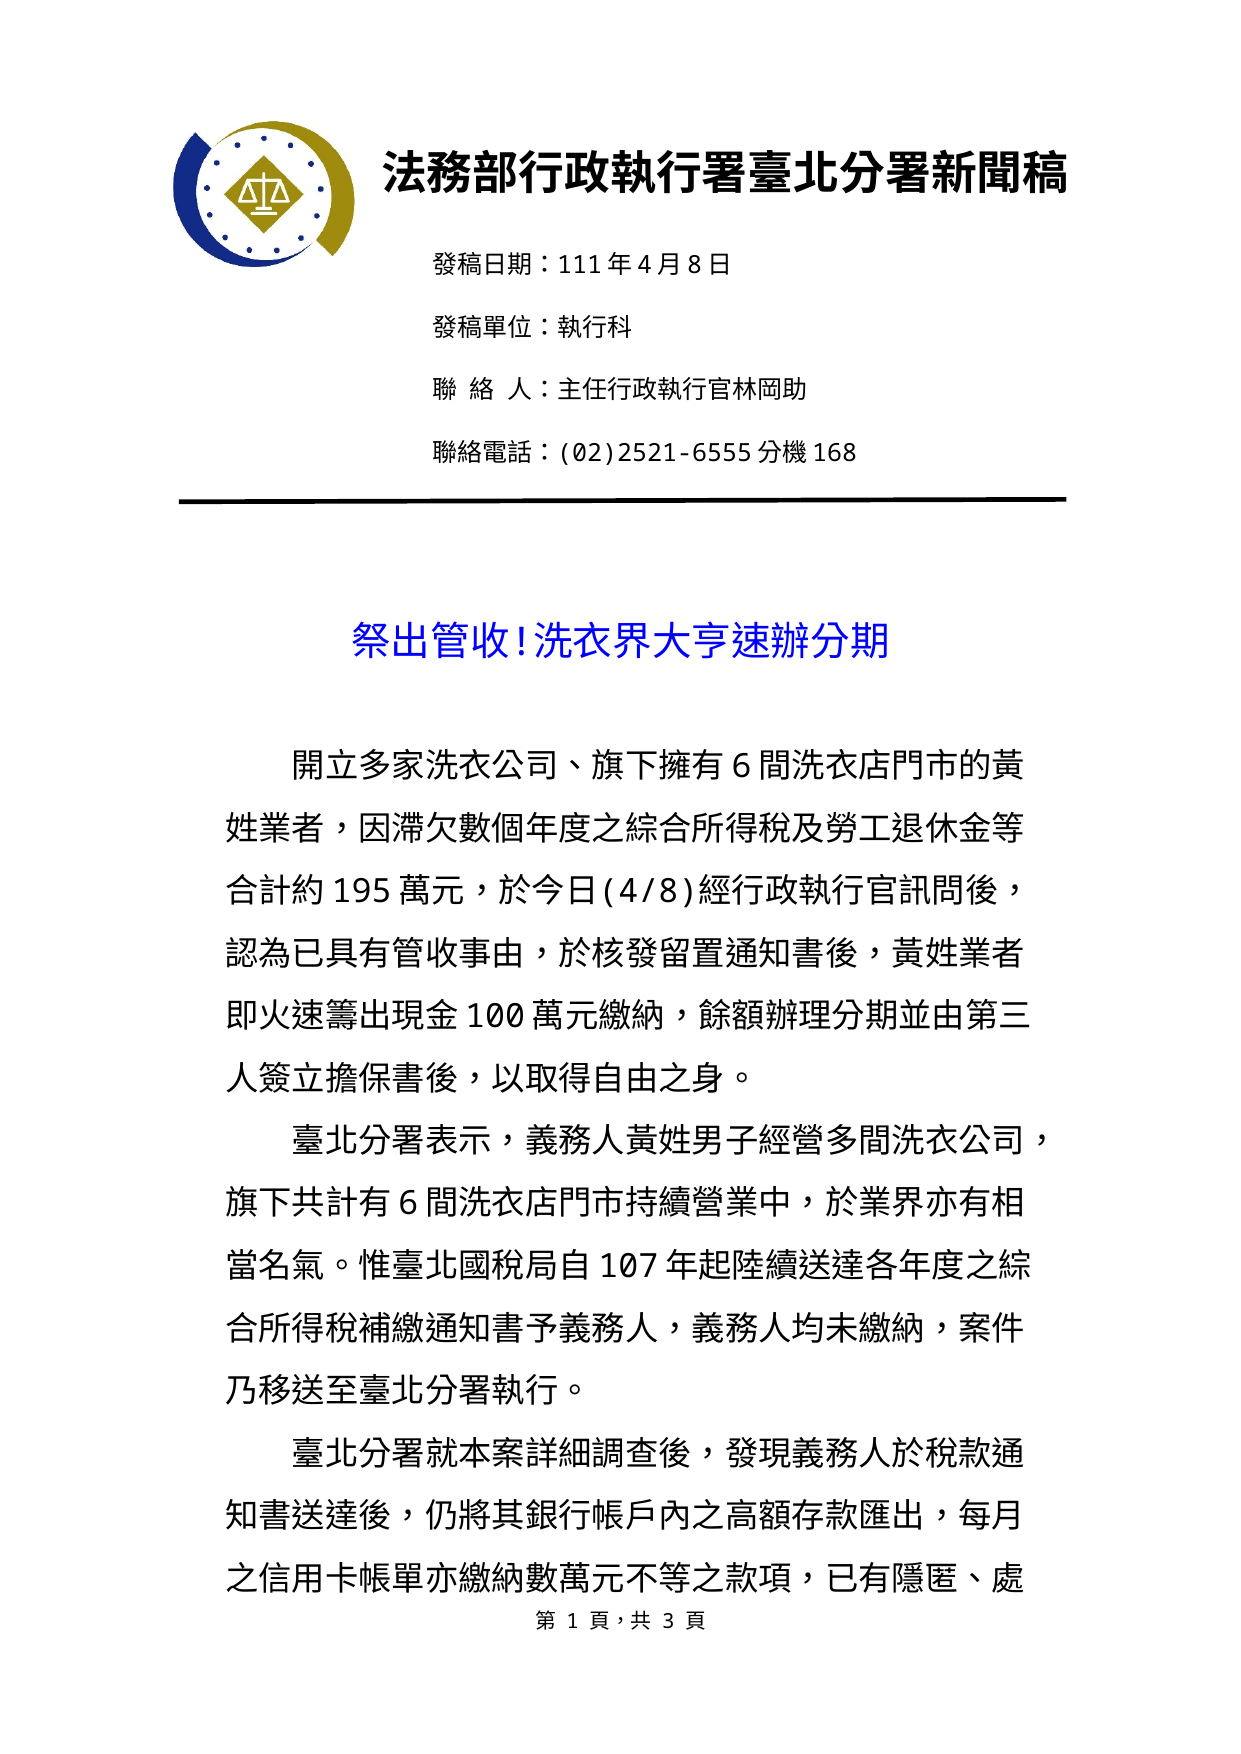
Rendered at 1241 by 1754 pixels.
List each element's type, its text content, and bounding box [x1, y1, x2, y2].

text 臺北分署就本案詳細調查後，發現義務人於稅款通知書送達後，仍將其銀行帳戶內之高額存款匯出，每月之信用卡帳單亦繳納數萬元不等之款項，已有隱匿、處 [225, 1409, 1053, 1596]
text 臺北分署表示，義務人黃姓男子經營多間洗衣公司，旗下共計有6間洗衣店門市持續營業中，於業界亦有相當名氣。惟臺北國稅局自107年起陸續送達各年度之綜合所得稅補繳通知書予義務人，義務人均未繳納，案件乃移送至臺北分署執行。 [225, 1096, 1053, 1409]
table_header 法務部行政執行署臺北分署新聞稿 發稿日期：111年4月8日 發稿單位：執行科 聯 絡 人：主任行政執行官林岡助 聯絡電話：(02)2521-6555分機168 [378, 96, 1090, 471]
text 開立多家洗衣公司、旗下擁有6間洗衣店門市的黃姓業者，因滯欠數個年度之綜合所得稅及勞工退休金等合計約195萬元，於今日(4/8)經行政執行官訊問後，認為已具有管收事由，於核發留置通知書後，黃姓業者即火速籌出現金100萬元繳納，餘額辦理分期並由第三人簽立擔保書後，以取得自由之身。 [225, 721, 1053, 1096]
table_header [178, 96, 378, 471]
text 祭出管收!洗衣界大亨速辦分期 [187, 596, 1053, 659]
